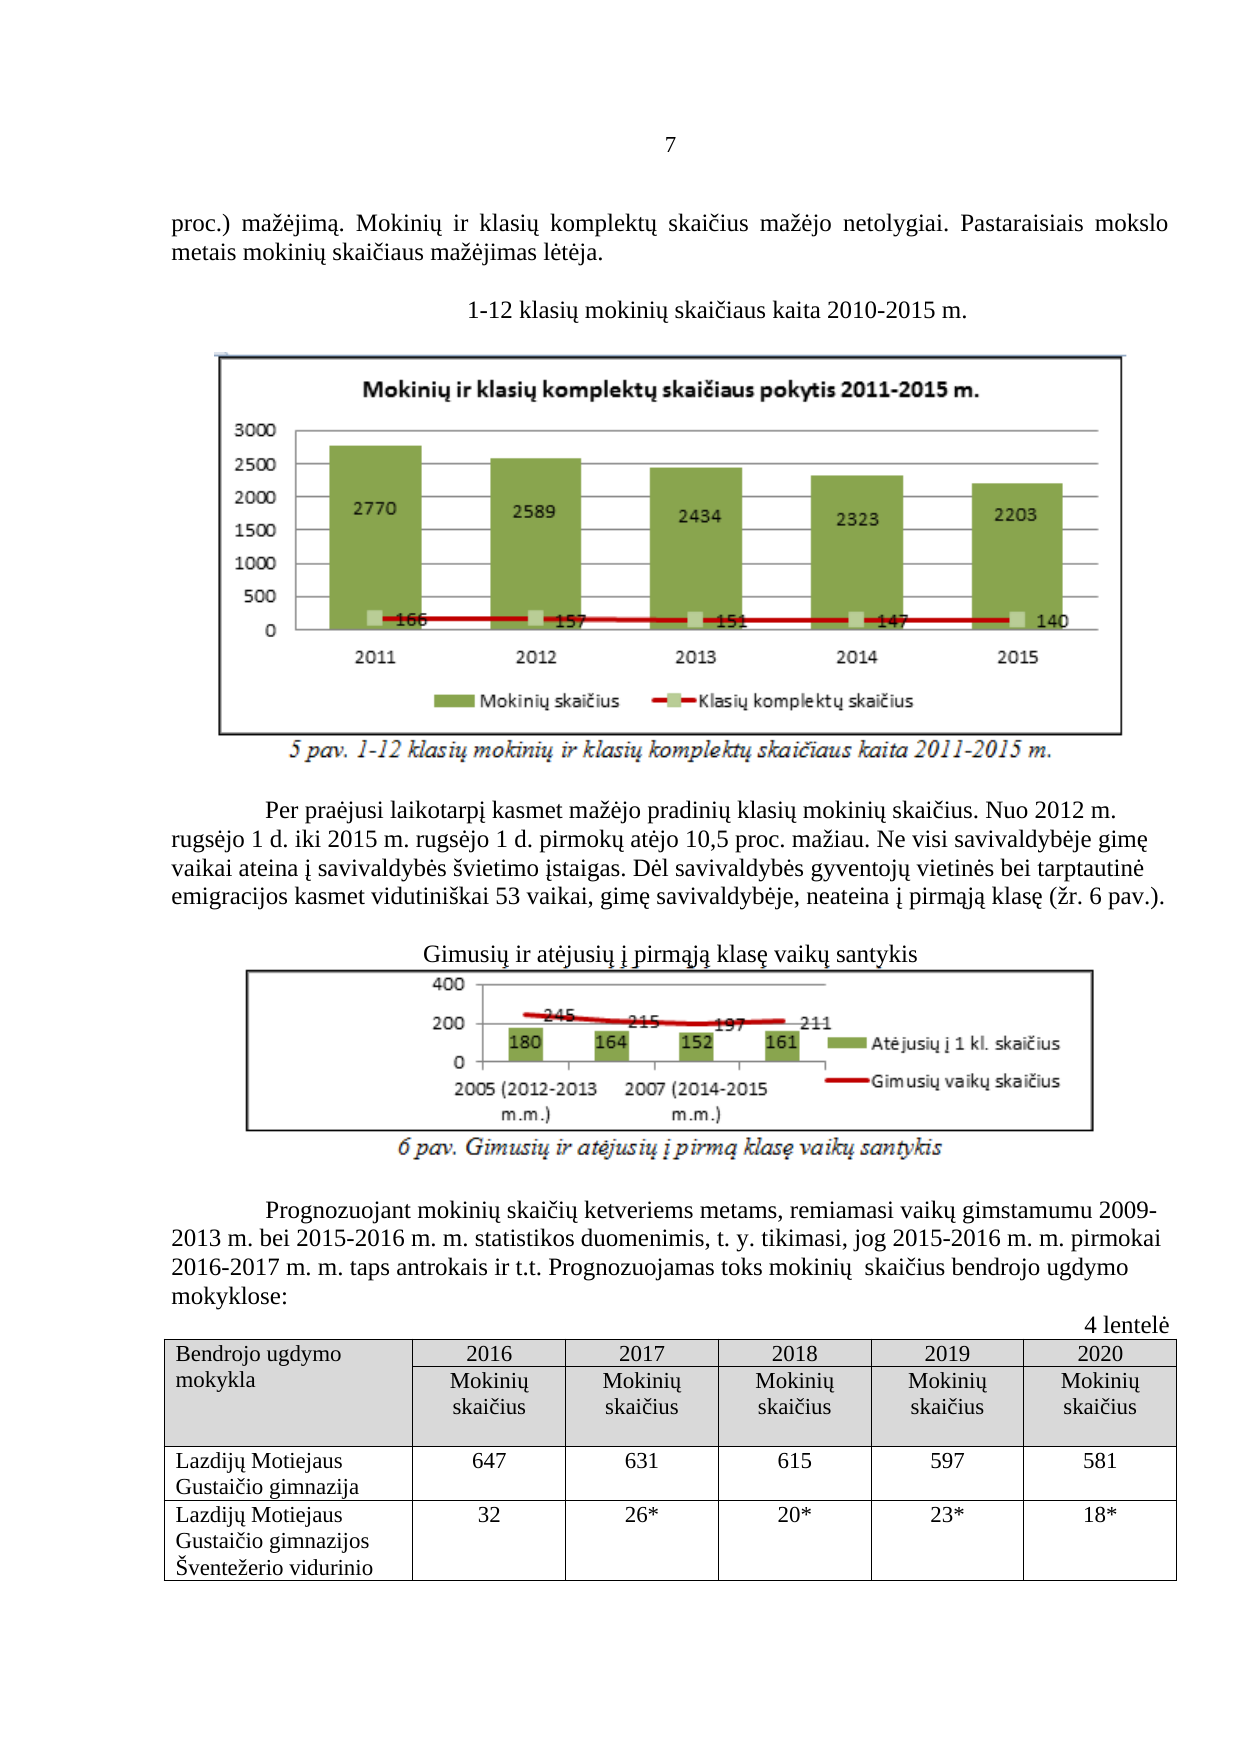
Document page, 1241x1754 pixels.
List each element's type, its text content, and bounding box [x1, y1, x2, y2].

table_header Bendrojo ugdymo mokykla [165, 1340, 412, 1446]
table_header 2016 [413, 1340, 565, 1366]
table_cell Mokinių skaičius [1024, 1367, 1176, 1446]
table_cell 18* [1024, 1501, 1176, 1580]
table_cell Mokinių skaičius [413, 1367, 565, 1446]
table_cell 581 [1024, 1447, 1176, 1500]
table_cell Mokinių skaičius [566, 1367, 718, 1446]
text proc.) mažėjimą. Mokinių ir klasių komplektų skaičius mažėjo netolygiai. Pastaraisiais mokslo metais mokinių skaičiaus mažėjimas lėtėja. [171, 208, 1169, 266]
table_cell 647 [413, 1447, 565, 1500]
table_cell 597 [872, 1447, 1023, 1500]
table_cell 23* [872, 1501, 1023, 1580]
table_cell Lazdijų Motiejaus Gustaičio gimnazija [165, 1447, 412, 1500]
text Prognozuojant mokinių skaičių ketveriems metams, remiamasi vaikų gimstamumu 2009-2013 m. bei 2015-2016 m. m. statistikos duomenimis, t. y. tikimasi, jog 2015-2016 m. m. pirmokai 2016-2017 m. m. taps antrokais ir t.t. Prognozuojamas toks mokinių skaičius bendrojo ugdymo mokyklose: [171, 1195, 1169, 1310]
table_cell Lazdijų Motiejaus Gustaičio gimnazijos Šventežerio vidurinio [165, 1501, 412, 1580]
text Gimusių ir atėjusių į pirmąją klasę vaikų santykis [171, 939, 1169, 968]
text 1-12 klasių mokinių skaičiaus kaita 2010-2015 m. [171, 295, 1169, 323]
table_cell Mokinių skaičius [872, 1367, 1023, 1446]
table_header 2019 [872, 1340, 1023, 1366]
table_cell Mokinių skaičius [719, 1367, 871, 1446]
table_cell 20* [719, 1501, 871, 1580]
text Per praėjusi laikotarpį kasmet mažėjo pradinių klasių mokinių skaičius. Nuo 2012 m. rugsėjo 1 d. iki 2015 m. rugsėjo 1 d. pirmokų atėjo 10,5 proc. mažiau. Ne visi savivaldybėje gimę vaikai ateina į savivaldybės švietimo įstaigas. Dėl savivaldybės gyventojų vietinės bei tarptautinė emigracijos kasmet vidutiniškai 53 vaikai, gimę savivaldybėje, neateina į pirmąją klasę (žr. 6 pav.). [171, 795, 1169, 910]
table_cell 615 [719, 1447, 871, 1500]
table_header 2018 [719, 1340, 871, 1366]
table_header 2017 [566, 1340, 718, 1366]
table_cell 32 [413, 1501, 565, 1580]
table_header 2020 [1024, 1340, 1176, 1366]
text 4 lentelė [171, 1310, 1169, 1338]
table_cell 631 [566, 1447, 718, 1500]
table_cell 26* [566, 1501, 718, 1580]
